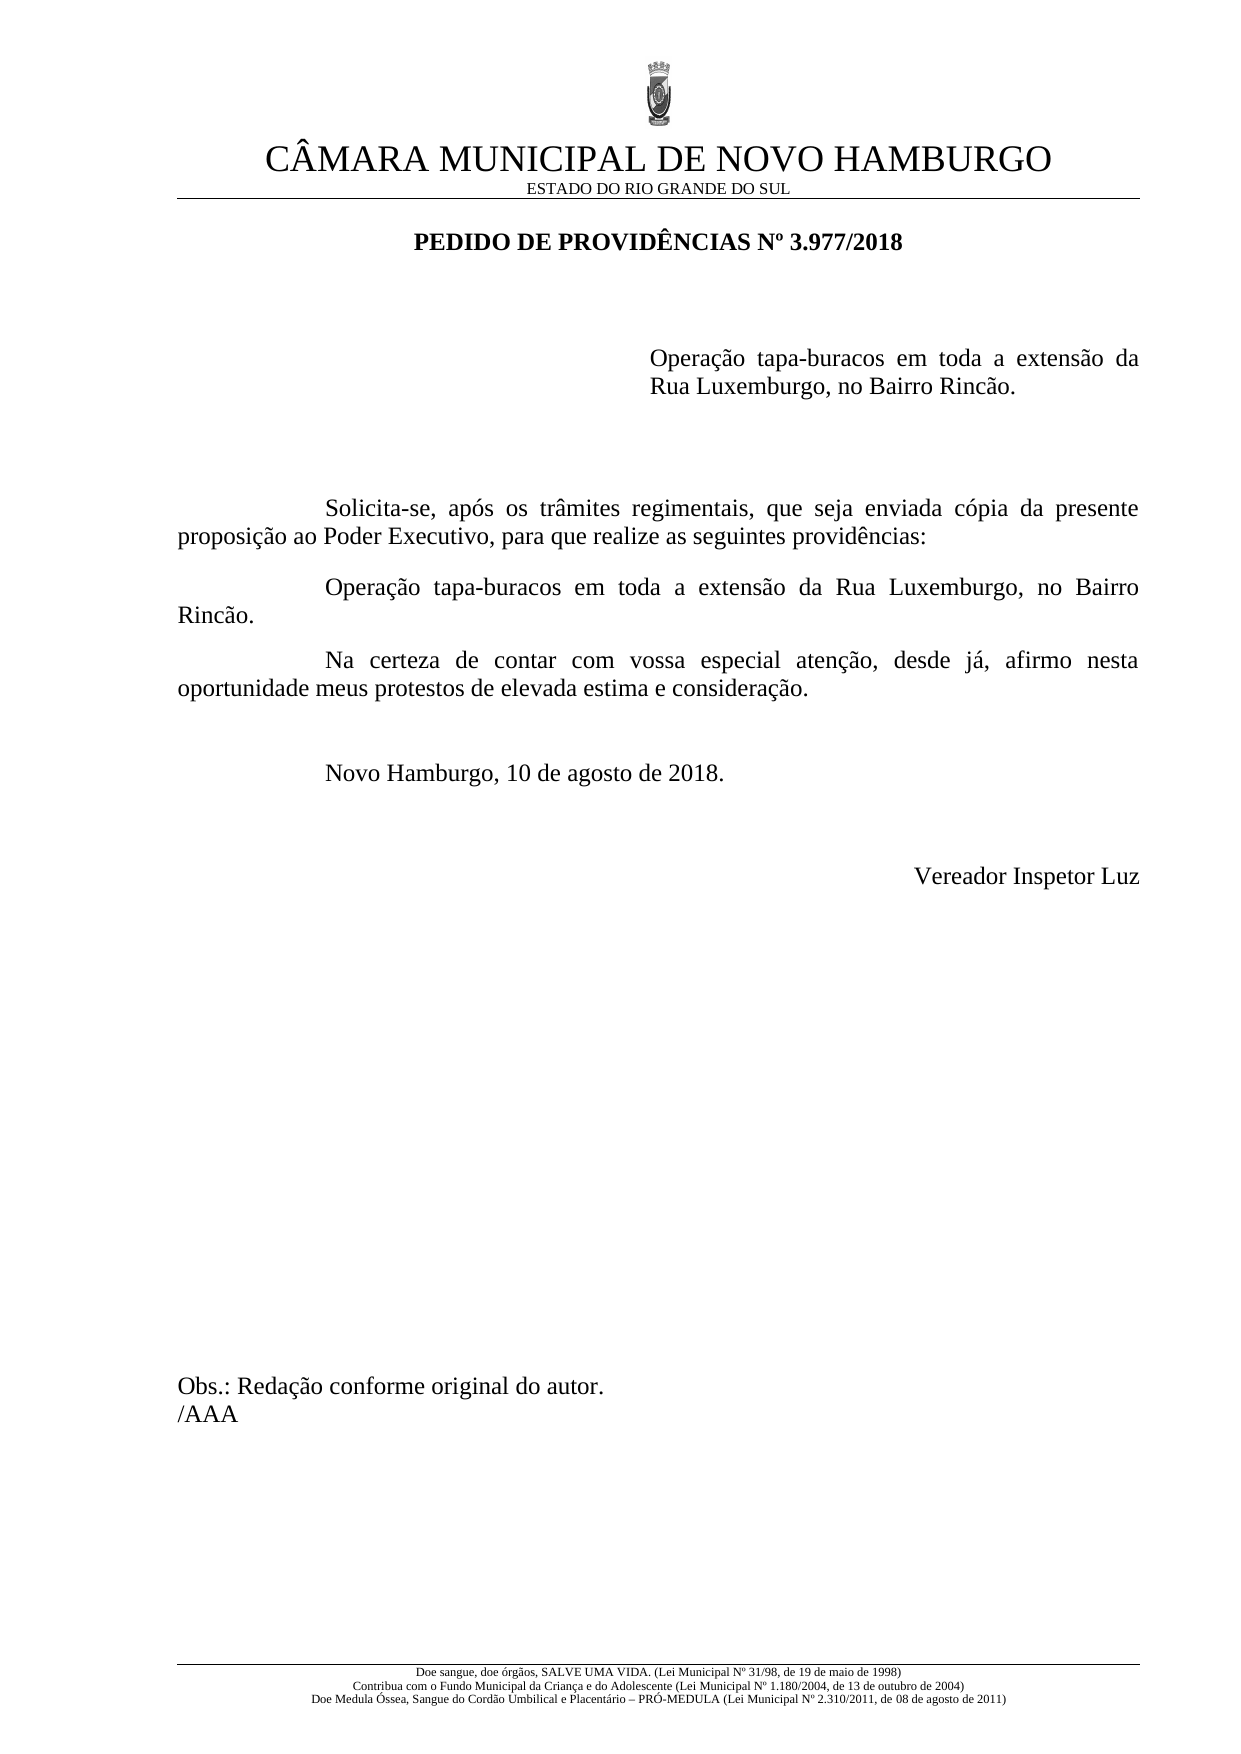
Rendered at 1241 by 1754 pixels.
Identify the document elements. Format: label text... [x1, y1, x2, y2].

text Obs.: Redação conforme original do autor. [177, 1372, 1140, 1400]
text Operação tapa-buracos em toda a extensão da Rua Luxemburgo, no Bairro Rincão. [649, 344, 1140, 400]
text Vereador Inspetor Luz [177, 862, 1140, 889]
text Na certeza de contar com vossa especial atenção, desde já, afirmo nesta oportunidade meus protestos de elevada estima e consideração. [177, 647, 1140, 702]
text Operação tapa-buracos em toda a extensão da Rua Luxemburgo, no Bairro Rincão. [177, 573, 1140, 629]
text /AAA [177, 1400, 1140, 1428]
text Solicita-se, após os trâmites regimentais, que seja enviada cópia da presente proposição ao Poder Executivo, para que realize as seguintes providências: [177, 494, 1140, 550]
text Novo Hamburgo, 10 de agosto de 2018. [177, 759, 1140, 787]
text PEDIDO DE PROVIDÊNCIAS Nº 3.977/2018 [177, 228, 1140, 256]
